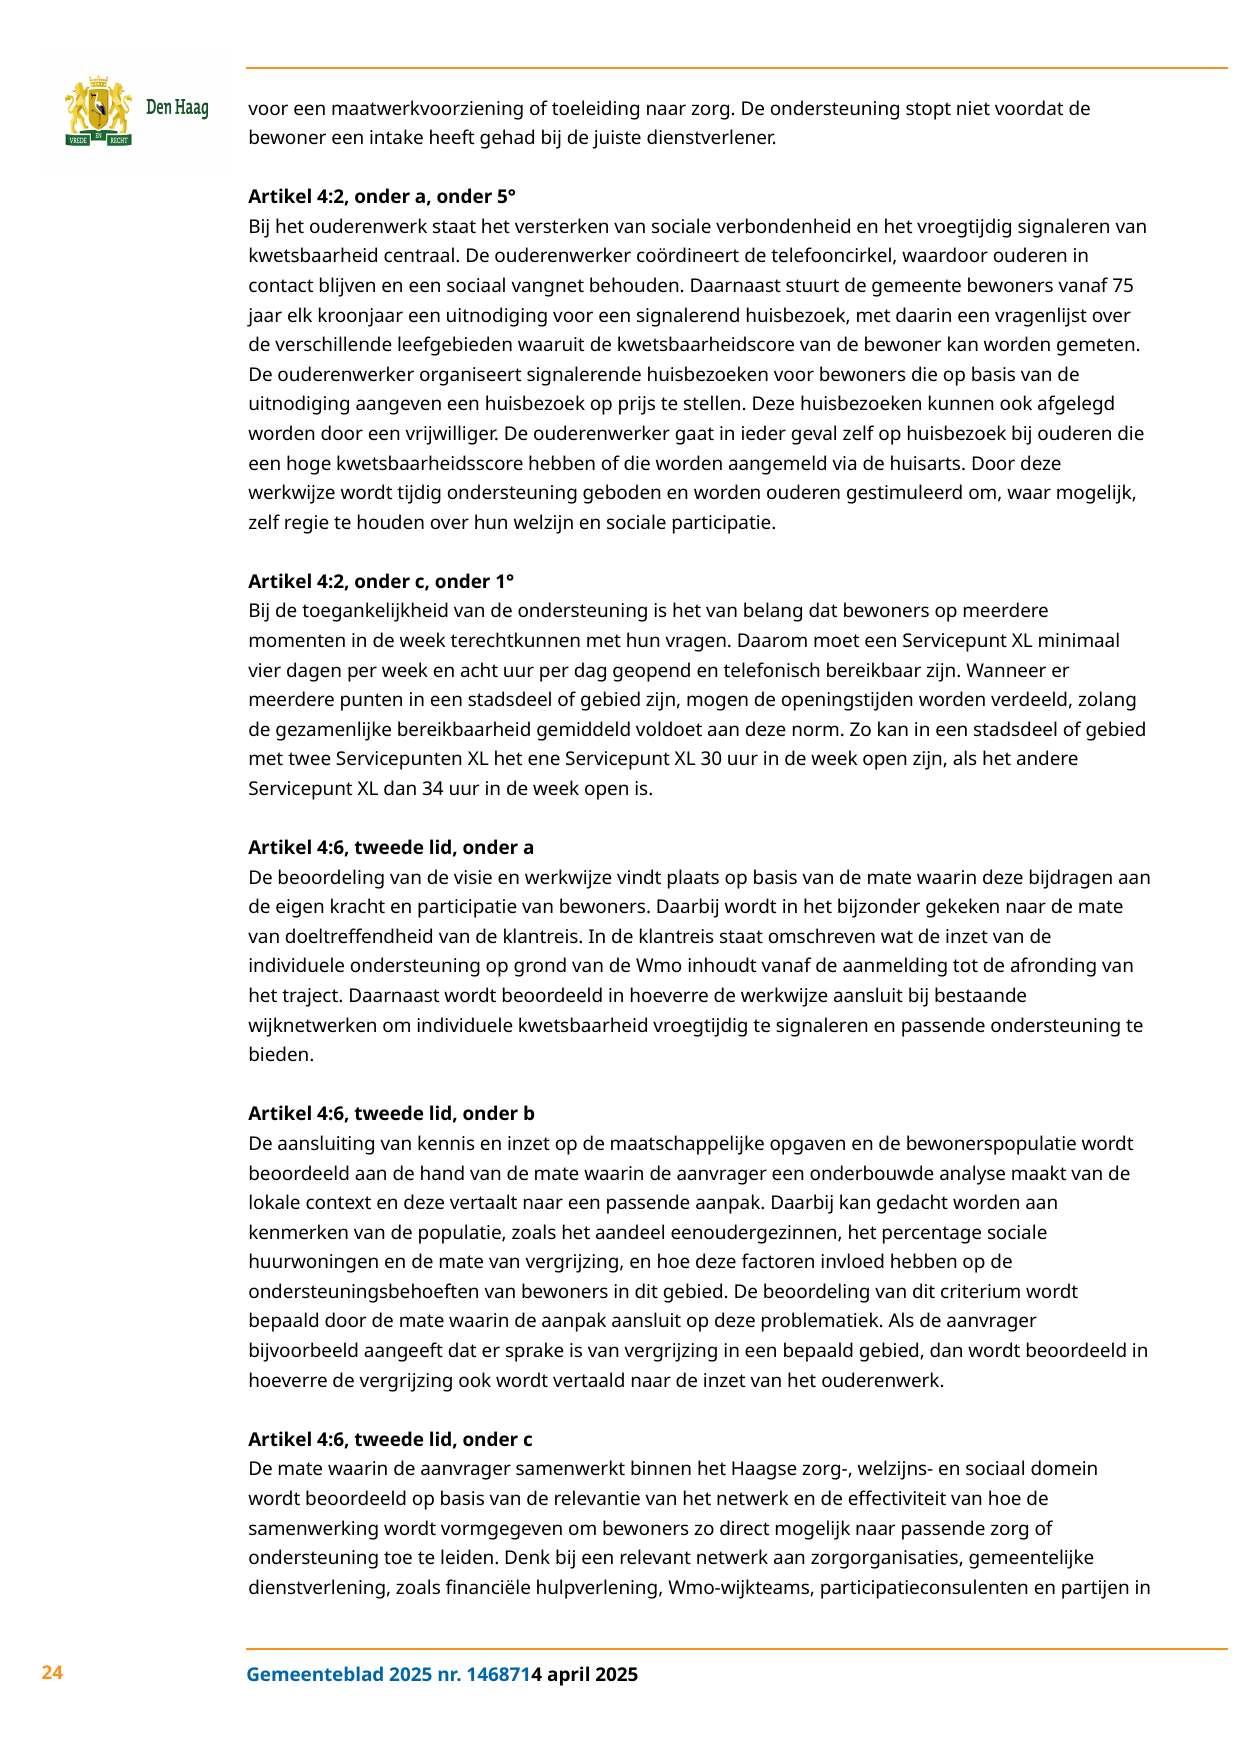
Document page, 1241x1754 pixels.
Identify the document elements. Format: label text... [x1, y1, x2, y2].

text voor een maatwerkvoorziening of toeleiding naar zorg. De ondersteuning stopt niet voordat de bewoner een intake heeft gehad bij de juiste dienstverlener. [248, 95, 1152, 150]
text Artikel 4:6, tweede lid, onder c [248, 1426, 1152, 1452]
text Bij de toegankelijkheid van de ondersteuning is het van belang dat bewoners op meerdere momenten in de week terechtkunnen met hun vragen. Daarom moet een Servicepunt XL minimaal vier dagen per week en acht uur per dag geopend en telefonisch bereikbaar zijn. Wanneer er meerdere punten in een stadsdeel of gebied zijn, mogen de openingstijden worden verdeeld, zolang de gezamenlijke bereikbaarheid gemiddeld voldoet aan deze norm. Zo kan in een stadsdeel of gebied met twee Servicepunten XL het ene Servicepunt XL 30 uur in de week open zijn, als het andere Servicepunt XL dan 34 uur in de week open is. [248, 598, 1152, 801]
text Artikel 4:6, tweede lid, onder b [248, 1101, 1152, 1126]
text De aansluiting van kennis en inzet op de maatschappelijke opgaven en de bewonerspopulatie wordt beoordeeld aan de hand van de mate waarin de aanvrager een onderbouwde analyse maakt van de lokale context en deze vertaalt naar een passende aanpak. Daarbij kan gedacht worden aan kenmerken van de populatie, zoals het aandeel eenoudergezinnen, het percentage sociale huurwoningen en de mate van vergrijzing, en hoe deze factoren invloed hebben op de ondersteuningsbehoeften van bewoners in dit gebied. De beoordeling van dit criterium wordt bepaald door de mate waarin de aanpak aansluit op deze problematiek. Als de aanvrager bijvoorbeeld aangeeft dat er sprake is van vergrijzing in een bepaald gebied, dan wordt beoordeeld in hoeverre de vergrijzing ook wordt vertaald naar de inzet van het ouderenwerk. [248, 1130, 1152, 1393]
text De beoordeling van de visie en werkwijze vindt plaats op basis van de mate waarin deze bijdragen aan de eigen kracht en participatie van bewoners. Daarbij wordt in het bijzonder gekeken naar de mate van doeltreffendheid van de klantreis. In de klantreis staat omschreven wat de inzet van de individuele ondersteuning op grond van de Wmo inhoudt vanaf de aanmelding tot de afronding van het traject. Daarnaast wordt beoordeeld in hoeverre de werkwijze aansluit bij bestaande wijknetwerken om individuele kwetsbaarheid vroegtijdig te signaleren en passende ondersteuning te bieden. [248, 864, 1152, 1067]
text Bij het ouderenwerk staat het versterken van sociale verbondenheid en het vroegtijdig signaleren van kwetsbaarheid centraal. De ouderenwerker coördineert de telefooncirkel, waardoor ouderen in contact blijven en een sociaal vangnet behouden. Daarnaast stuurt de gemeente bewoners vanaf 75 jaar elk kroonjaar een uitnodiging voor een signalerend huisbezoek, met daarin een vragenlijst over de verschillende leefgebieden waaruit de kwetsbaarheidscore van de bewoner kan worden gemeten. De ouderenwerker organiseert signalerende huisbezoeken voor bewoners die op basis van de uitnodiging aangeven een huisbezoek op prijs te stellen. Deze huisbezoeken kunnen ook afgelegd worden door een vrijwilliger. De ouderenwerker gaat in ieder geval zelf op huisbezoek bij ouderen die een hoge kwetsbaarheidsscore hebben of die worden aangemeld via de huisarts. Door deze werkwijze wordt tijdig ondersteuning geboden en worden ouderen gestimuleerd om, waar mogelijk, zelf regie te houden over hun welzijn en sociale participatie. [248, 213, 1152, 535]
text Artikel 4:2, onder a, onder 5° [248, 183, 1152, 209]
text Artikel 4:2, onder c, onder 1° [248, 568, 1152, 594]
picture [41, 47, 231, 172]
text De mate waarin de aanvrager samenwerkt binnen het Haagse zorg-, welzijns- en sociaal domein wordt beoordeeld op basis van de relevantie van het netwerk en de effectiviteit van hoe de samenwerking wordt vormgegeven om bewoners zo direct mogelijk naar passende zorg of ondersteuning toe te leiden. Denk bij een relevant netwerk aan zorgorganisaties, gemeentelijke dienstverlening, zoals financiële hulpverlening, Wmo-wijkteams, participatieconsulenten en partijen in [248, 1456, 1152, 1600]
text Artikel 4:6, tweede lid, onder a [248, 834, 1152, 860]
